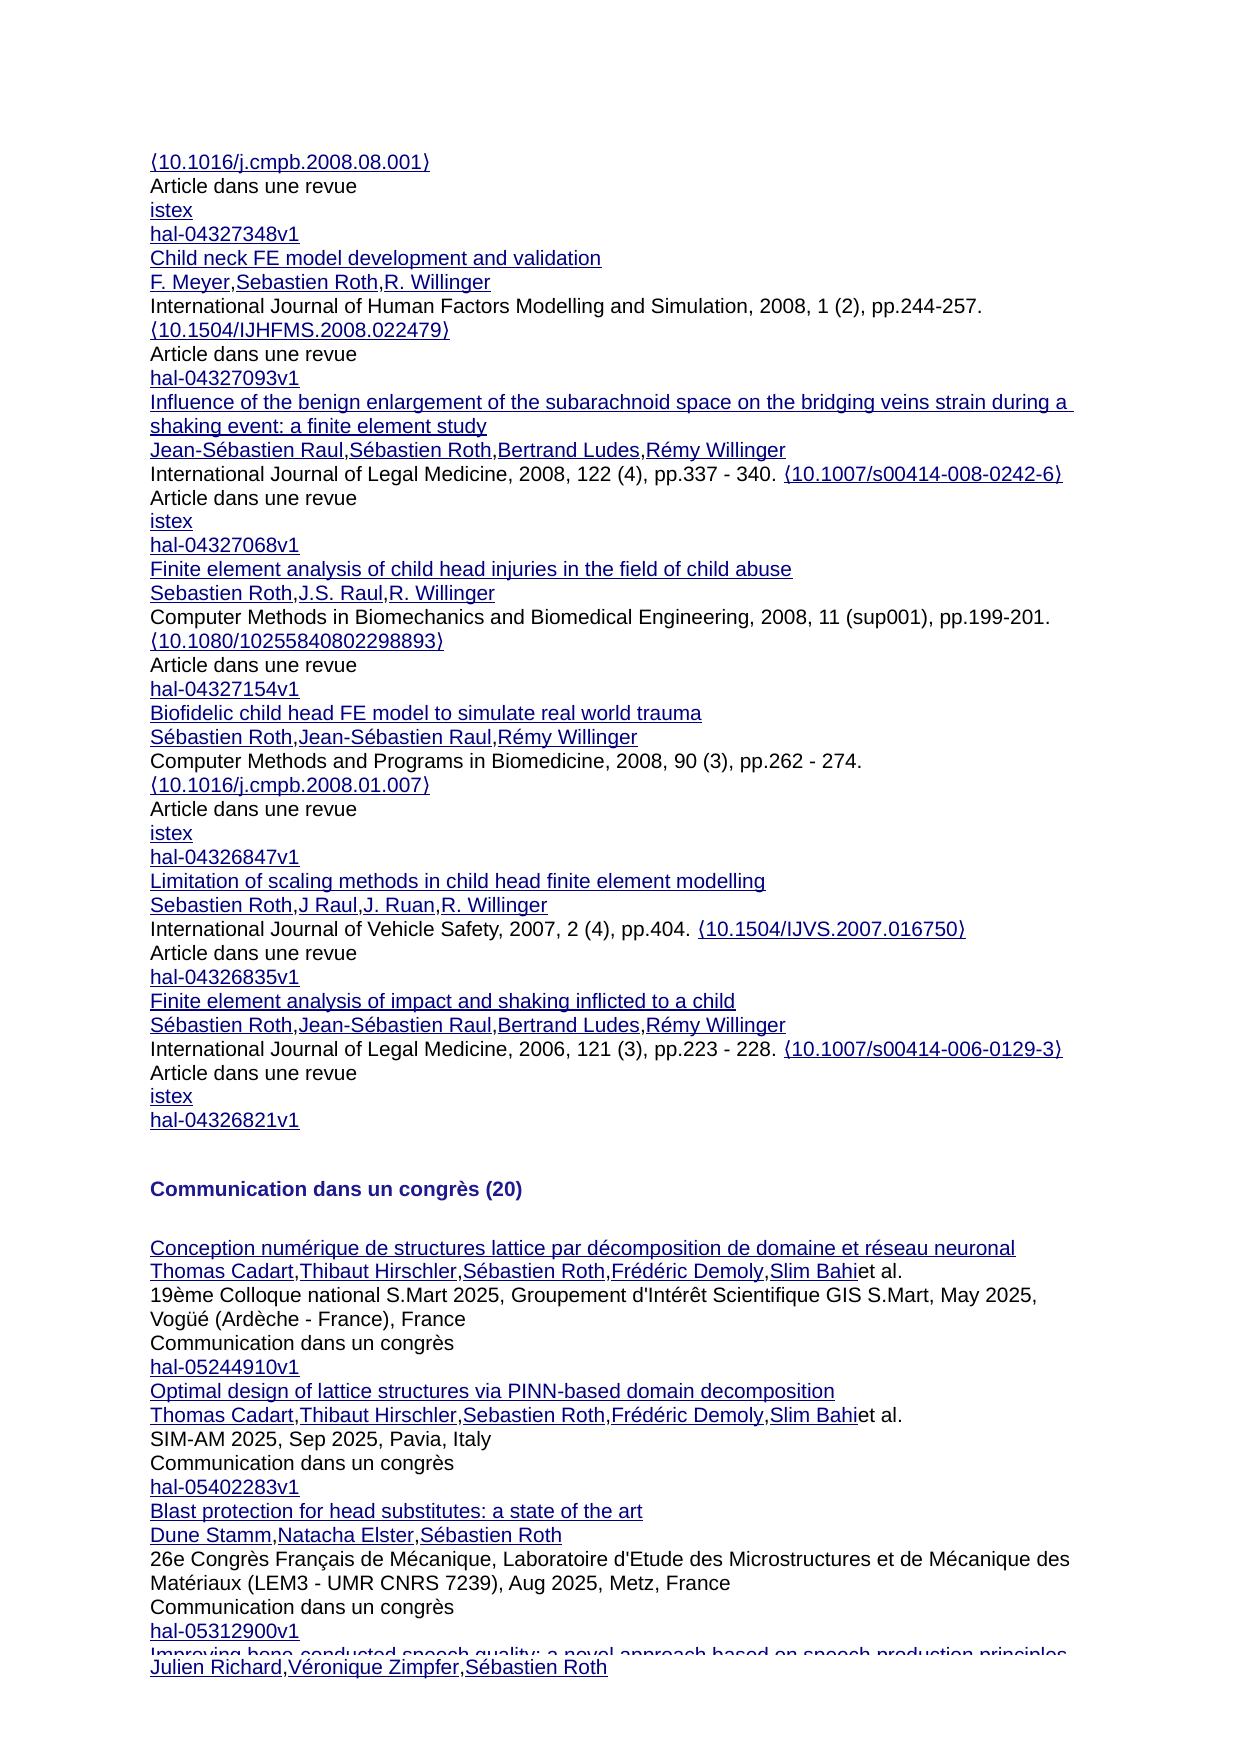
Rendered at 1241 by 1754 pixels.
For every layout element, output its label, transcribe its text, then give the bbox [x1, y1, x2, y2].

table_cell Blast protection for head substitutes: a state of the art Dune Stamm,Natacha Elster,Sébastien Roth 26e Congrès Français de Mécanique, Laboratoire d'Etude des Microstructures et de Mécanique des Matériaux (LEM3 - UMR CNRS 7239), Aug 2025, Metz, France Communication dans un congrès hal-05312900v1 [150, 1499, 1090, 1643]
table_cell Optimal design of lattice structures via PINN-based domain decomposition Thomas Cadart,Thibaut Hirschler,Sebastien Roth,Frédéric Demoly,Slim Bahiet al. SIM-AM 2025, Sep 2025, Pavia, Italy Communication dans un congrès hal-05402283v1 [150, 1379, 1090, 1499]
table_cell Finite element analysis of impact and shaking inflicted to a child Sébastien Roth,Jean-Sébastien Raul,Bertrand Ludes,Rémy Willinger International Journal of Legal Medicine, 2006, 121 (3), pp.223 - 228. ⟨10.1007/s00414-006-0129-3⟩ Article dans une revue istex hal-04326821v1 [150, 989, 1090, 1132]
table_cell Limitation of scaling methods in child head finite element modelling Sebastien Roth,J Raul,J. Ruan,R. Willinger International Journal of Vehicle Safety, 2007, 2 (4), pp.404. ⟨10.1504/IJVS.2007.016750⟩ Article dans une revue hal-04326835v1 [150, 869, 1090, 988]
table_cell Influence of the benign enlargement of the subarachnoid space on the bridging veins strain during a shaking event: a finite element study Jean-Sébastien Raul,Sébastien Roth,Bertrand Ludes,Rémy Willinger International Journal of Legal Medicine, 2008, 122 (4), pp.337 - 340. ⟨10.1007/s00414-008-0242-6⟩ Article dans une revue istex hal-04327068v1 [150, 390, 1090, 557]
table_cell Finite element analysis of child head injuries in the field of child abuse Sebastien Roth,J.S. Raul,R. Willinger Computer Methods in Biomechanics and Biomedical Engineering, 2008, 11 (sup001), pp.199-201. ⟨10.1080/10255840802298893⟩ Article dans une revue hal-04327154v1 [150, 557, 1090, 701]
table_cell Biofidelic child head FE model to simulate real world trauma Sébastien Roth,Jean-Sébastien Raul,Rémy Willinger Computer Methods and Programs in Biomedicine, 2008, 90 (3), pp.262 - 274. ⟨10.1016/j.cmpb.2008.01.007⟩ Article dans une revue istex hal-04326847v1 [150, 701, 1090, 869]
subtitle Communication dans un congrès (20) [150, 1177, 1090, 1201]
table_cell Child neck FE model development and validation F. Meyer,Sebastien Roth,R. Willinger International Journal of Human Factors Modelling and Simulation, 2008, 1 (2), pp.244-257. ⟨10.1504/IJHFMS.2008.022479⟩ Article dans une revue hal-04327093v1 [150, 246, 1090, 389]
table_cell Child head injury criteria investigation through numerical simulation of real world trauma Sebastien Roth,Jonathan Vappou,Jean-Sebastien Raul,Rémy Willinger Computer Methods and Programs in Biomedicine, 2009, 93 (1), pp.32-45. ⟨10.1016/j.cmpb.2008.08.001⟩ Article dans une revue istex hal-04327348v1 [150, 150, 1090, 246]
table_cell Improving bone-conducted speech quality: a novel approach based on speech production principles Julien Richard,Véronique Zimpfer,Sébastien Roth [150, 1643, 1090, 1679]
table_header Conception numérique de structures lattice par décomposition de domaine et réseau neuronal Thomas Cadart,Thibaut Hirschler,Sébastien Roth,Frédéric Demoly,Slim Bahiet al. 19ème Colloque national S.Mart 2025, Groupement d'Intérêt Scientifique GIS S.Mart, May 2025, Vogüé (Ardèche - France), France Communication dans un congrès hal-05244910v1 [150, 1235, 1090, 1379]
